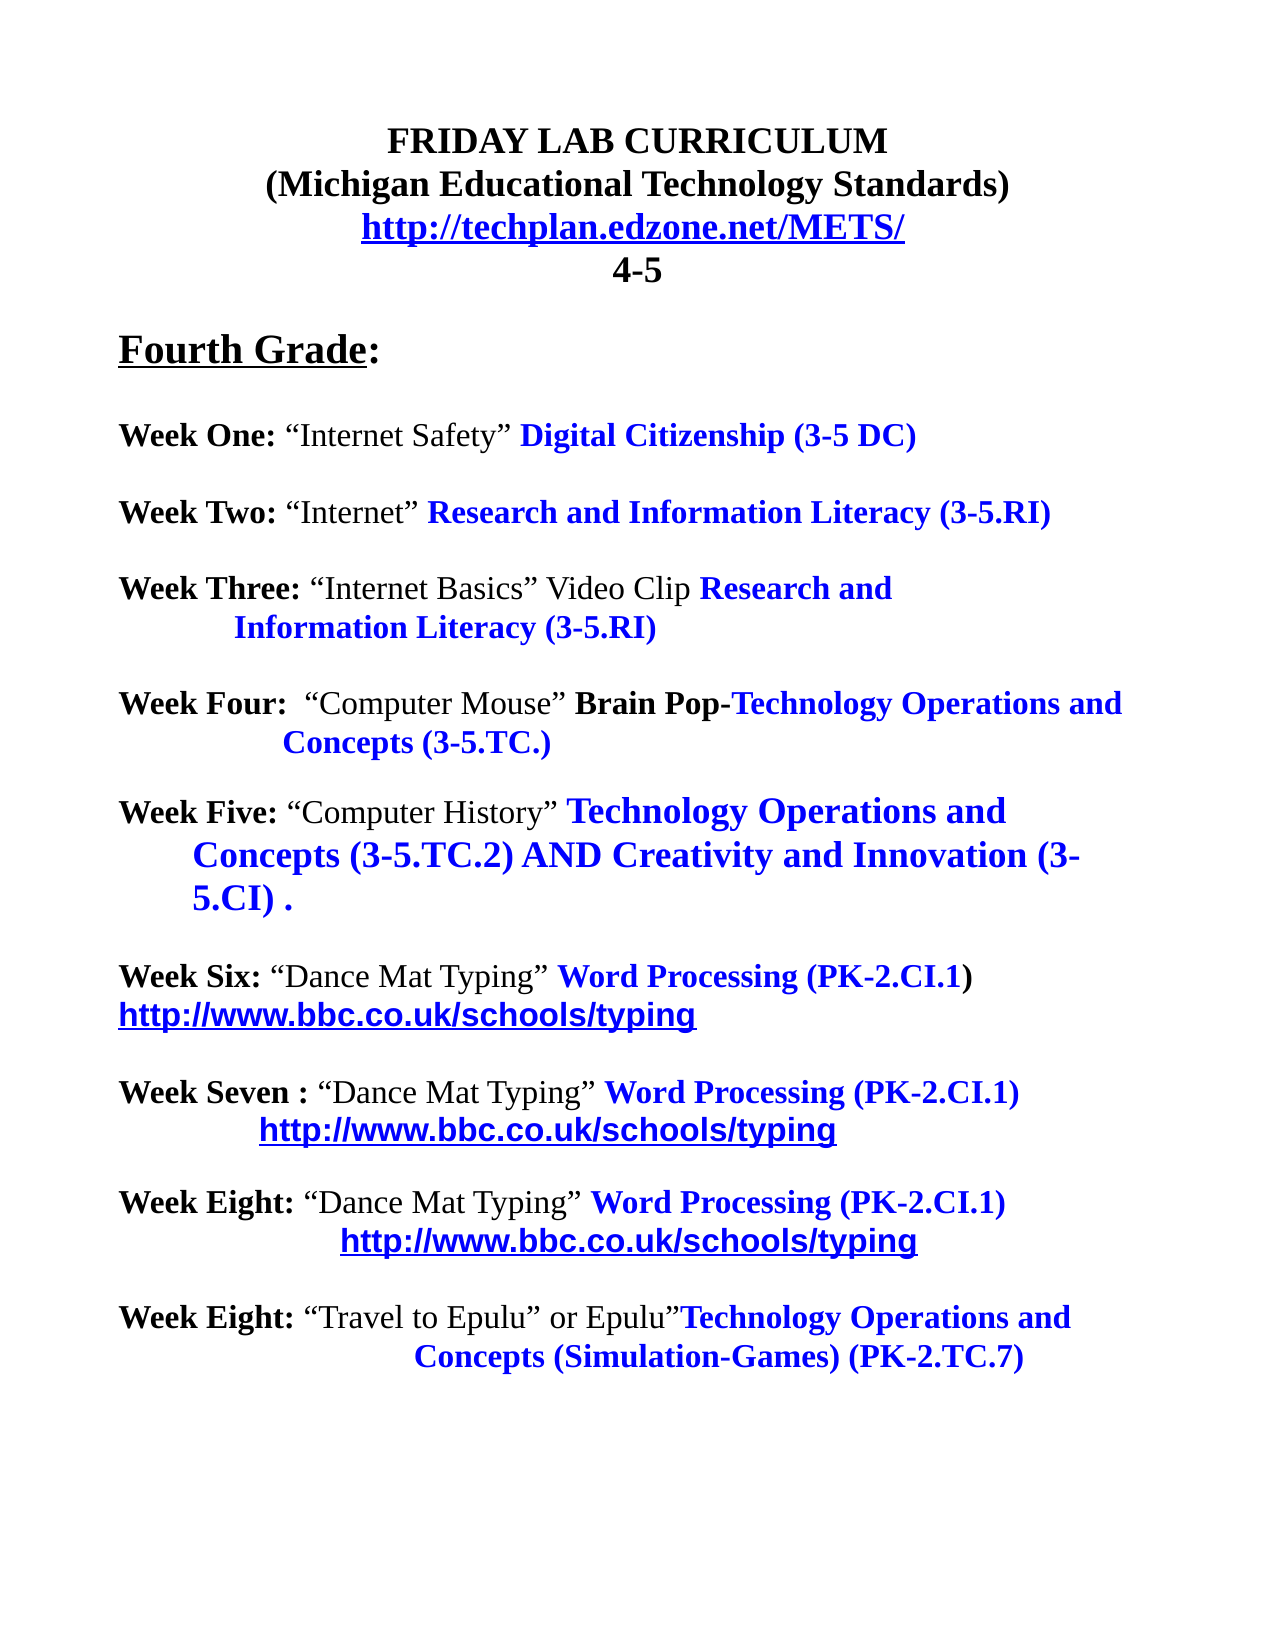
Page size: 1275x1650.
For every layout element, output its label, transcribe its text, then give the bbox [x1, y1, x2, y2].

subtitle Week Four: “Computer Mouse” Brain Pop-Technology Operations and Concepts (3-5.TC.) [118, 683, 1157, 760]
text 4-5 [118, 247, 1157, 291]
subtitle Fourth Grade: [118, 324, 1157, 372]
text Week Five: “Computer History” Technology Operations and Concepts (3-5.TC.2) AND Creativity and Innovation (3- 5.CI) . [118, 789, 1157, 918]
text Week Six: “Dance Mat Typing” Word Processing (PK-2.CI.1) http://www.bbc.co.uk/schools/typing [118, 957, 1157, 1033]
text Week Two: “Internet” Research and Information Literacy (3-5.RI) [118, 492, 1157, 530]
text http://techplan.edzone.net/METS/ [118, 204, 1157, 247]
subtitle Week One: “Internet Safety” Digital Citizenship (3-5 DC) [118, 415, 1157, 453]
text FRIDAY LAB CURRICULUM [118, 118, 1157, 161]
text (Michigan Educational Technology Standards) [118, 161, 1157, 204]
text Week Eight: “Travel to Epulu” or Epulu”Technology Operations and Concepts (Simulation-Games) (PK-2.TC.7) [118, 1297, 1157, 1374]
text Week Seven : “Dance Mat Typing” Word Processing (PK-2.CI.1) http://www.bbc.co.uk/schools/typing [118, 1072, 1157, 1149]
text Week Three: “Internet Basics” Video Clip Research and Information Literacy (3-5.RI) [118, 568, 1157, 645]
text Week Eight: “Dance Mat Typing” Word Processing (PK-2.CI.1) http://www.bbc.co.uk/schools/typing [118, 1182, 1157, 1259]
